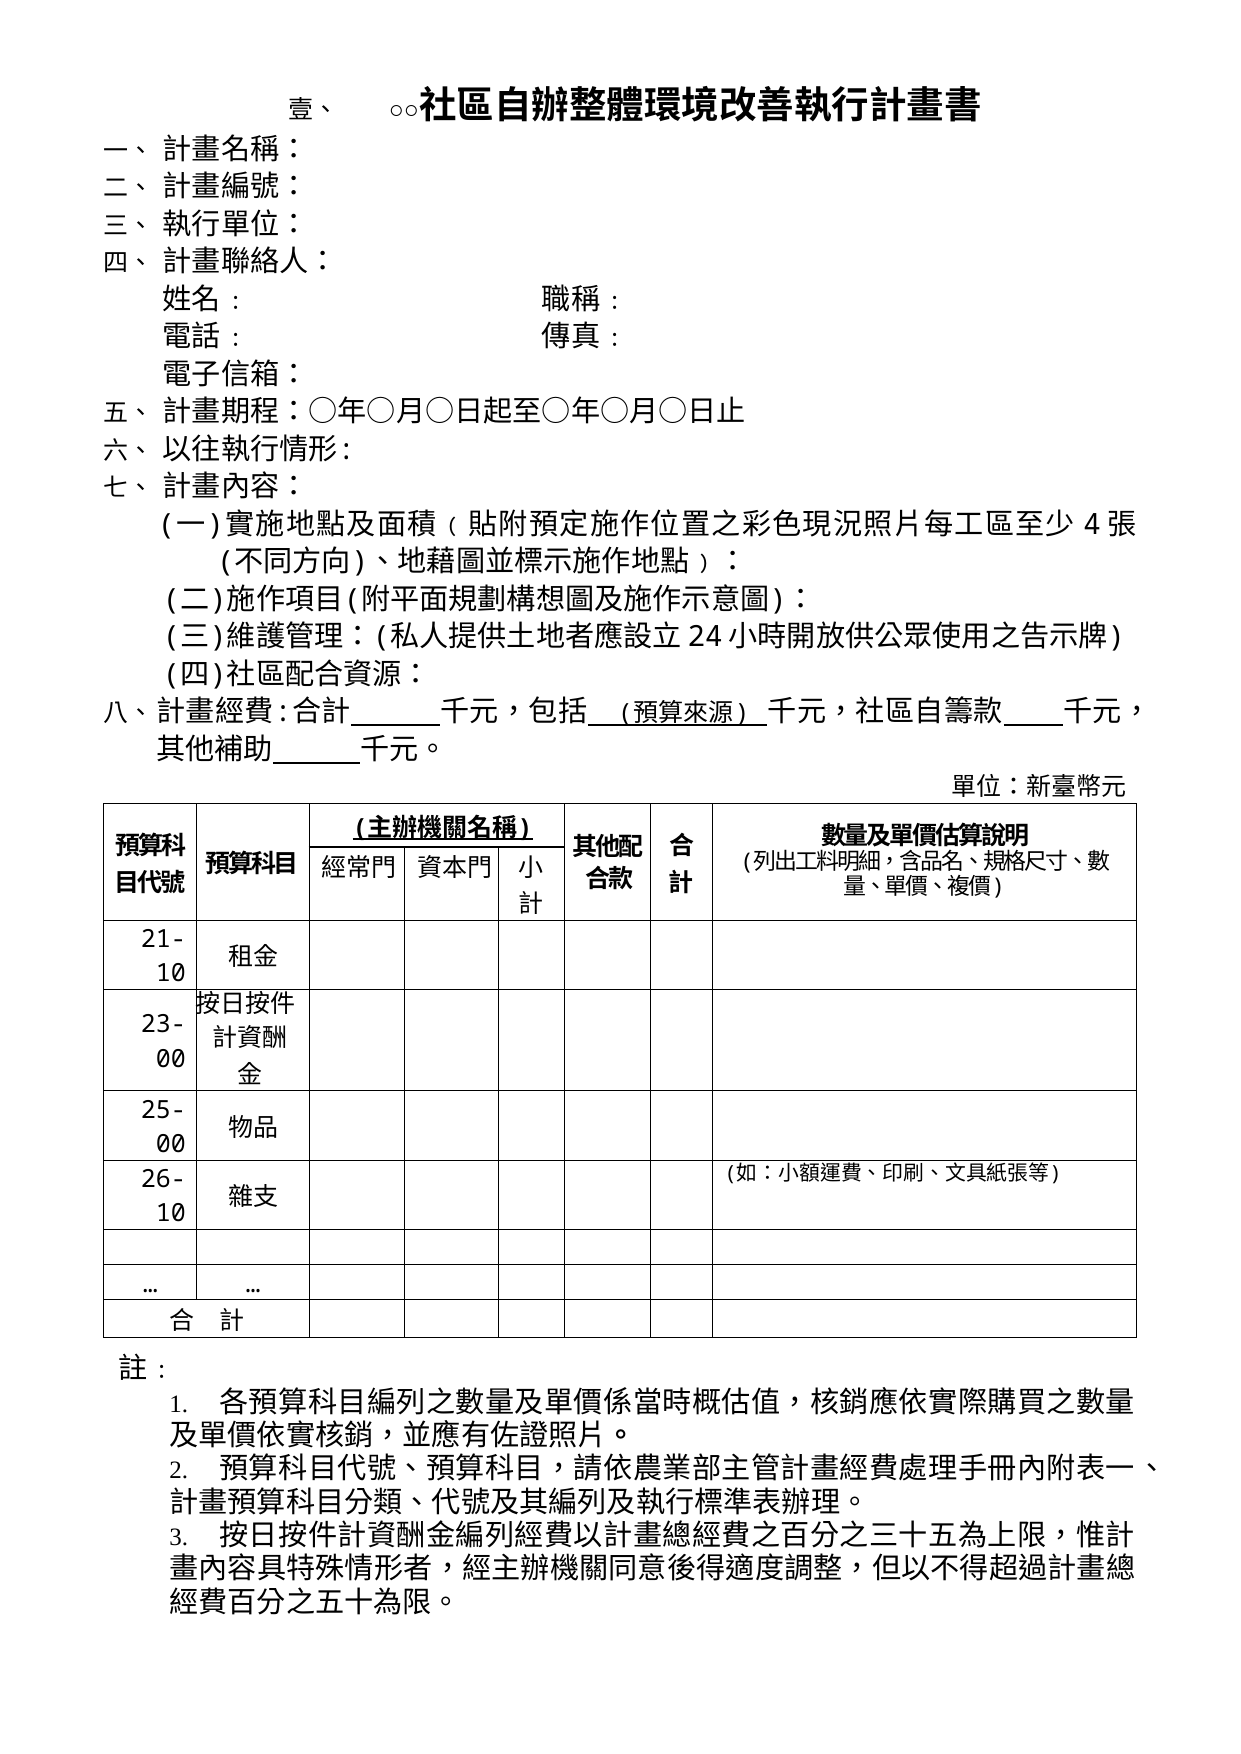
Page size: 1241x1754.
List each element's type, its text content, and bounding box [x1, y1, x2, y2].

table_cell [713, 1230, 1136, 1264]
list 預算科目代號、預算科目，請依農業部主管計畫經費處理手冊內附表一、計畫預算科目分類、代號及其編列及執行標準表辦理。 [169, 1452, 1137, 1519]
table_cell [405, 1161, 498, 1229]
list 計畫期程：○年○月○日起至○年○月○日止 [103, 392, 1137, 429]
list 計畫經費:合計 千元，包括 (預算來源) 千元，社區自籌款 千元，其他補助 千元。 [103, 692, 1152, 767]
table_cell [713, 1265, 1136, 1299]
text (四)社區配合資源： [157, 654, 1137, 692]
table_cell [310, 1265, 404, 1299]
table_cell [651, 1161, 712, 1229]
table_cell [499, 921, 564, 989]
table_cell [565, 1230, 650, 1264]
table_header [564, 767, 650, 803]
list 以往執行情形: [103, 429, 1137, 467]
table_cell [405, 990, 498, 1090]
table_cell [499, 1300, 564, 1337]
table_cell [499, 1091, 564, 1159]
text 電話﹕ 傳真﹕ [103, 317, 1137, 354]
table_cell 按日按件 計資酬金 [197, 990, 309, 1090]
table_cell [713, 1300, 1136, 1337]
table_cell [405, 1265, 498, 1299]
table_cell [310, 1230, 404, 1264]
table_cell [310, 1300, 404, 1337]
list 按日按件計資酬金編列經費以計畫總經費之百分之三十五為上限，惟計畫內容具特殊情形者，經主辦機關同意後得適度調整，但以不得超過計畫總經費百分之五十為限。 [169, 1519, 1137, 1619]
table_cell [197, 1230, 309, 1264]
table_cell [405, 1230, 498, 1264]
text 註﹕ [103, 1350, 1137, 1386]
table_cell [405, 1300, 498, 1337]
list 各預算科目編列之數量及單價係當時概估值，核銷應依實際購買之數量及單價依實核銷，並應有佐證照片。 [169, 1386, 1137, 1452]
table_cell [499, 1265, 564, 1299]
table_cell [499, 990, 564, 1090]
text (二)施作項目(附平面規劃構想圖及施作示意圖)： [157, 579, 1137, 617]
table_header 單位：新臺幣元 [650, 767, 1137, 803]
list 計畫內容： [103, 467, 1137, 504]
table_cell [499, 1230, 564, 1264]
table_cell [310, 990, 404, 1090]
table_cell [713, 1091, 1136, 1159]
table_cell 經常門 [310, 848, 404, 920]
list 執行單位： [103, 204, 1137, 242]
table_cell 資本門 [405, 848, 498, 920]
table_cell [565, 1091, 650, 1159]
table_cell 雜支 [197, 1161, 309, 1229]
table_cell 預算科目 [197, 804, 309, 920]
table_cell [651, 1300, 712, 1337]
table_cell [651, 1091, 712, 1159]
text 電子信箱： [103, 354, 1137, 392]
table_cell [565, 1265, 650, 1299]
table_cell 21-10 [104, 921, 196, 989]
table_cell [651, 921, 712, 989]
table_cell 26-10 [104, 1161, 196, 1229]
table_cell 其他配 合款 [565, 804, 650, 920]
table_cell [405, 921, 498, 989]
table_cell 合 計 [104, 1300, 309, 1337]
table_header [197, 767, 309, 803]
table_cell 小計 [499, 848, 564, 920]
table_cell (主辦機關名稱) [310, 804, 564, 846]
table_cell [405, 1091, 498, 1159]
table_cell [565, 1161, 650, 1229]
table_cell [104, 1230, 196, 1264]
table_cell [310, 921, 404, 989]
table_header [309, 767, 404, 803]
table_cell [651, 1265, 712, 1299]
list 計畫名稱： [103, 129, 1137, 167]
table_cell [713, 921, 1136, 989]
table_cell … [104, 1265, 196, 1299]
table_cell [499, 1161, 564, 1229]
table_cell [713, 990, 1136, 1090]
text (一)實施地點及面積﹙貼附預定施作位置之彩色現況照片每工區至少4張(不同方向)、地藉圖並標示施作地點﹚： [157, 504, 1137, 579]
text (三)維護管理：(私人提供土地者應設立24小時開放供公眾使用之告示牌) [157, 617, 1137, 654]
list 計畫聯絡人： [103, 242, 1137, 279]
table_cell 預算科 目代號 [104, 804, 196, 920]
table_cell 25-00 [104, 1091, 196, 1159]
table_cell [565, 921, 650, 989]
table_cell 物品 [197, 1091, 309, 1159]
table_cell [565, 990, 650, 1090]
table_cell [651, 1230, 712, 1264]
subtitle ○○社區自辦整體環境改善執行計畫書 [133, 75, 1137, 129]
table_cell 租金 [197, 921, 309, 989]
table_cell 23-00 [104, 990, 196, 1090]
table_cell [565, 1300, 650, 1337]
table_cell [651, 990, 712, 1090]
table_cell … [197, 1265, 309, 1299]
table_cell 合計 [651, 804, 712, 920]
table_cell [310, 1091, 404, 1159]
table_cell [310, 1161, 404, 1229]
table_header [104, 767, 197, 803]
text 姓名﹕ 職稱﹕ [103, 279, 1137, 317]
table_header [498, 767, 564, 803]
table_cell 數量及單價估算說明 (列出工料明細，含品名、規格尺寸、數量、單價、複價) [713, 804, 1136, 920]
table_header [404, 767, 498, 803]
table_cell (如：小額運費、印刷、文具紙張等) [713, 1161, 1136, 1229]
list 計畫編號： [103, 167, 1137, 204]
